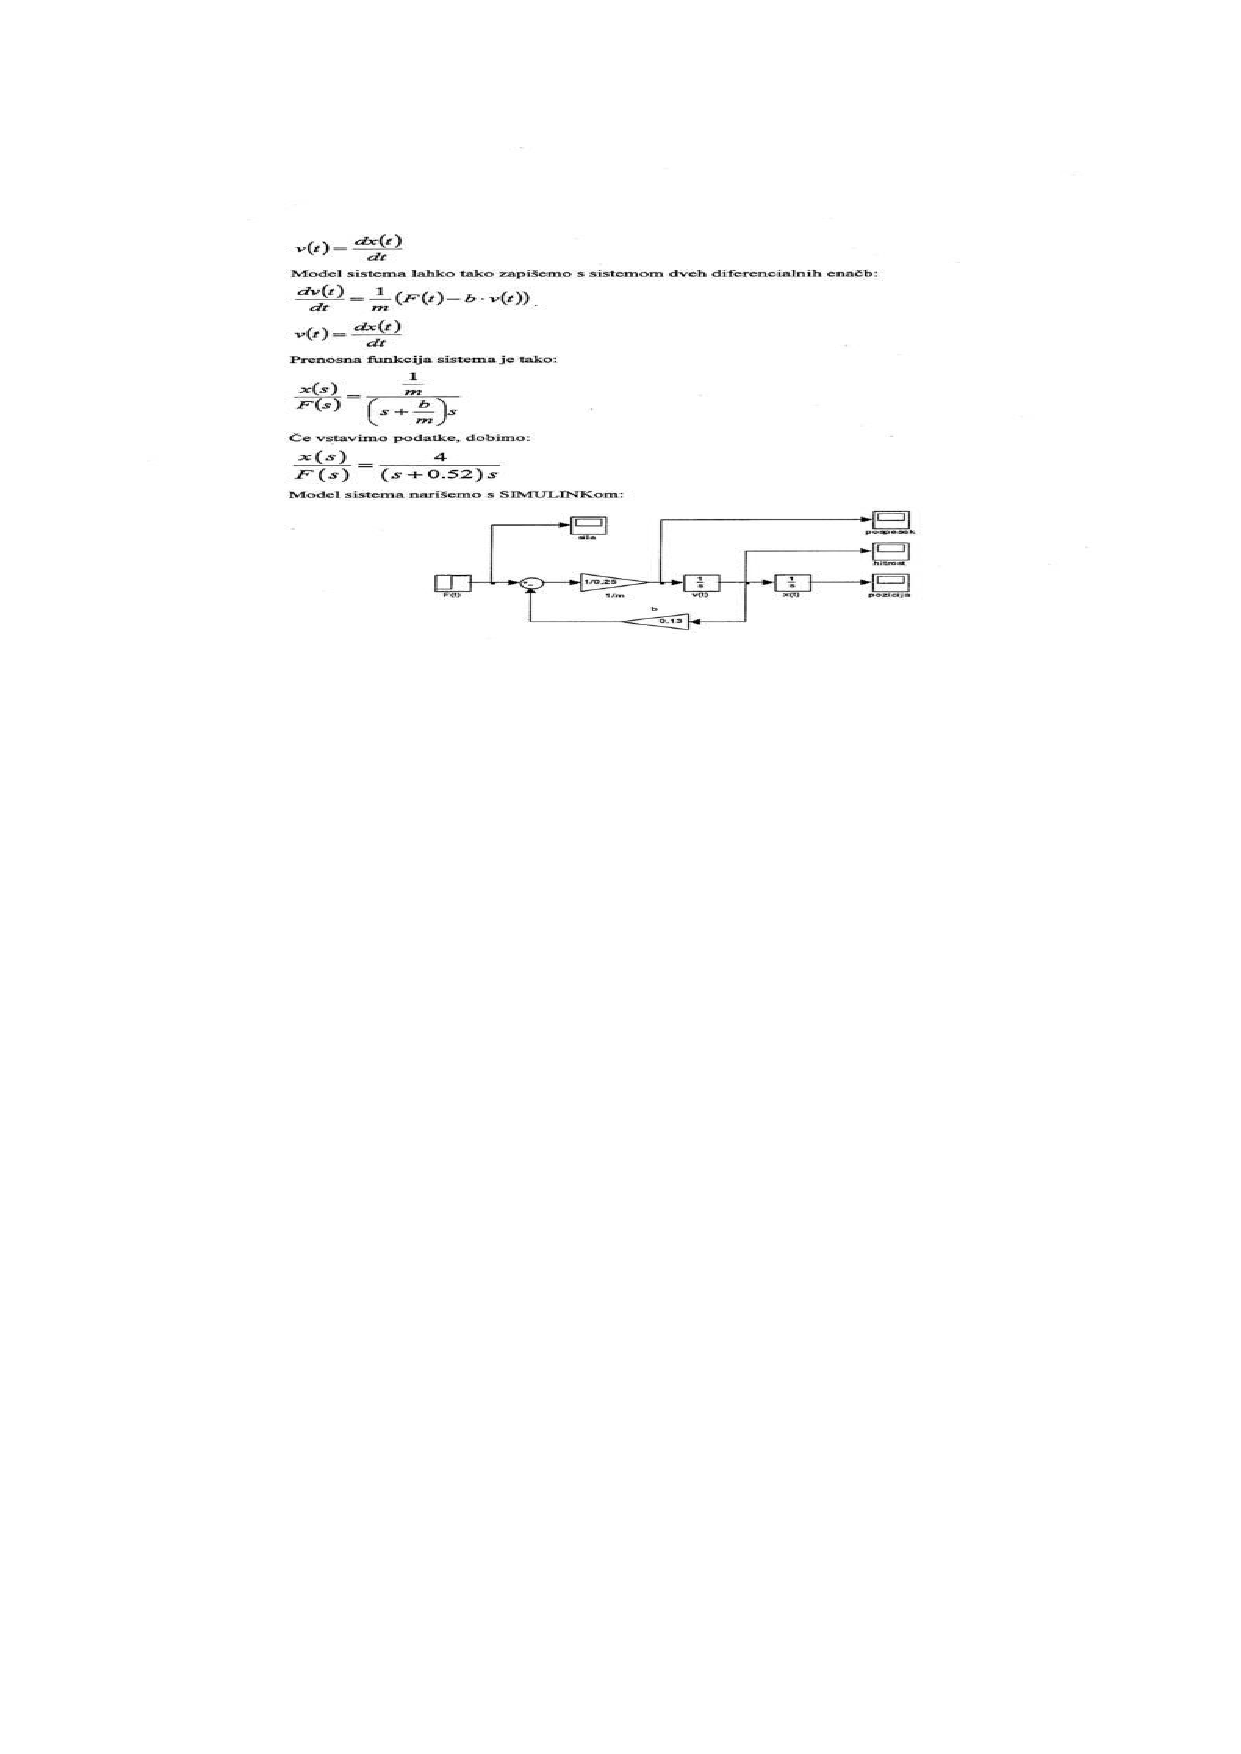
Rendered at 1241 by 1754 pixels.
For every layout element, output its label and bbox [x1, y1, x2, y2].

picture [147, 147, 1092, 711]
